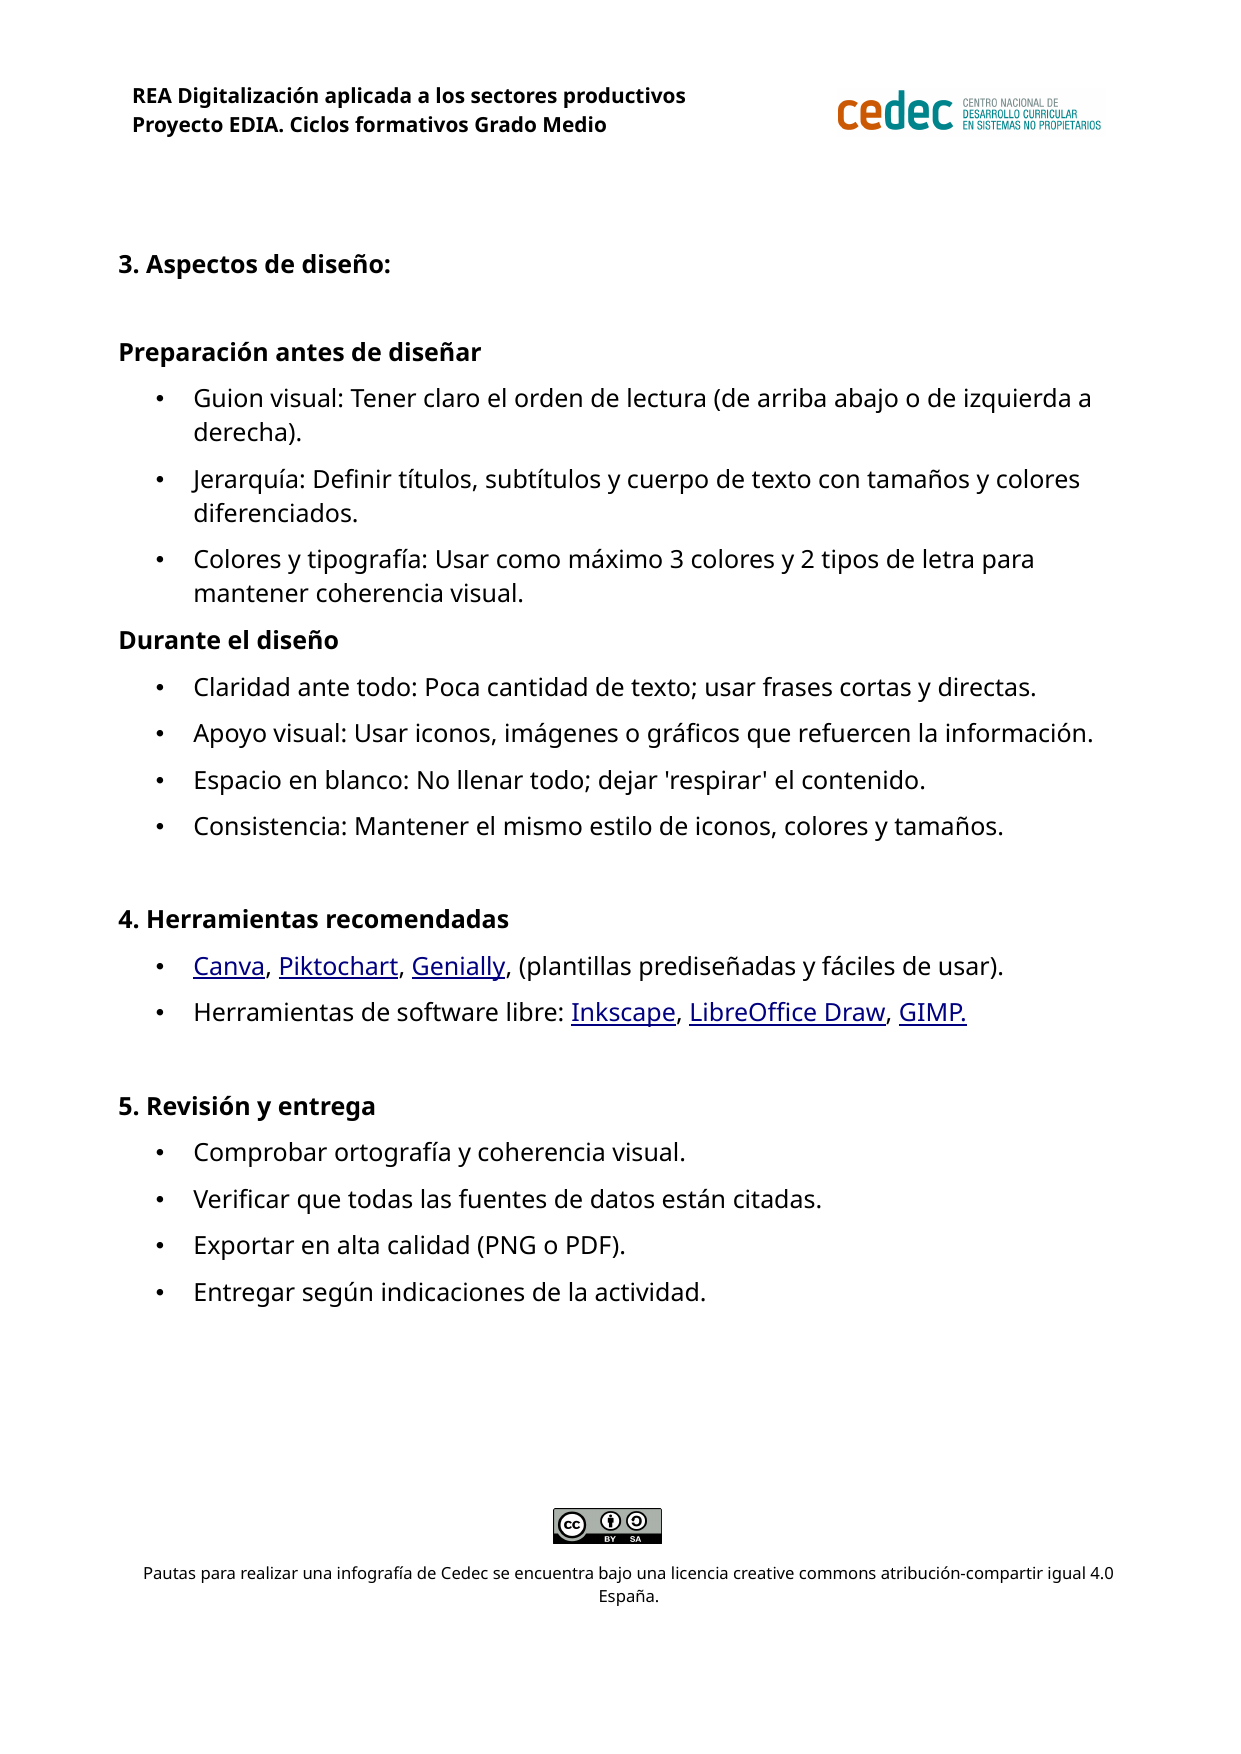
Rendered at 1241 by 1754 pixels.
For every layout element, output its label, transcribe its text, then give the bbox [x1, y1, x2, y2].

picture [553, 1508, 662, 1544]
text 5. Revisión y entrega [118, 1088, 1139, 1122]
picture [837, 88, 1107, 137]
list Herramientas de software libre: Inkscape, LibreOffice Draw, GIMP. [156, 995, 1139, 1029]
text Preparación antes de diseñar [118, 334, 1139, 368]
list Jerarquía: Definir títulos, subtítulos y cuerpo de texto con tamaños y colores diferenciados. [156, 461, 1139, 529]
list Guion visual: Tener claro el orden de lectura (de arriba abajo o de izquierda a derecha). [156, 381, 1139, 449]
list Entregar según indicaciones de la actividad. [156, 1274, 1139, 1308]
list Espacio en blanco: No llenar todo; dejar 'respirar' el contenido. [156, 762, 1139, 796]
list Consistencia: Mantener el mismo estilo de iconos, colores y tamaños. [156, 809, 1139, 843]
list Verificar que todas las fuentes de datos están citadas. [156, 1181, 1139, 1215]
list Canva, Piktochart, Genially, (plantillas prediseñadas y fáciles de usar). [156, 948, 1139, 983]
text 4. Herramientas recomendadas [118, 902, 1139, 936]
text Durante el diseño [118, 623, 1139, 657]
list Apoyo visual: Usar iconos, imágenes o gráficos que refuercen la información. [156, 716, 1139, 750]
list Comprobar ortografía y coherencia visual. [156, 1135, 1139, 1169]
text 3. Aspectos de diseño: [118, 246, 1139, 280]
list Exportar en alta calidad (PNG o PDF). [156, 1228, 1139, 1262]
list Colores y tipografía: Usar como máximo 3 colores y 2 tipos de letra para mantener coherencia visual. [156, 542, 1139, 610]
list Claridad ante todo: Poca cantidad de texto; usar frases cortas y directas. [156, 669, 1139, 703]
